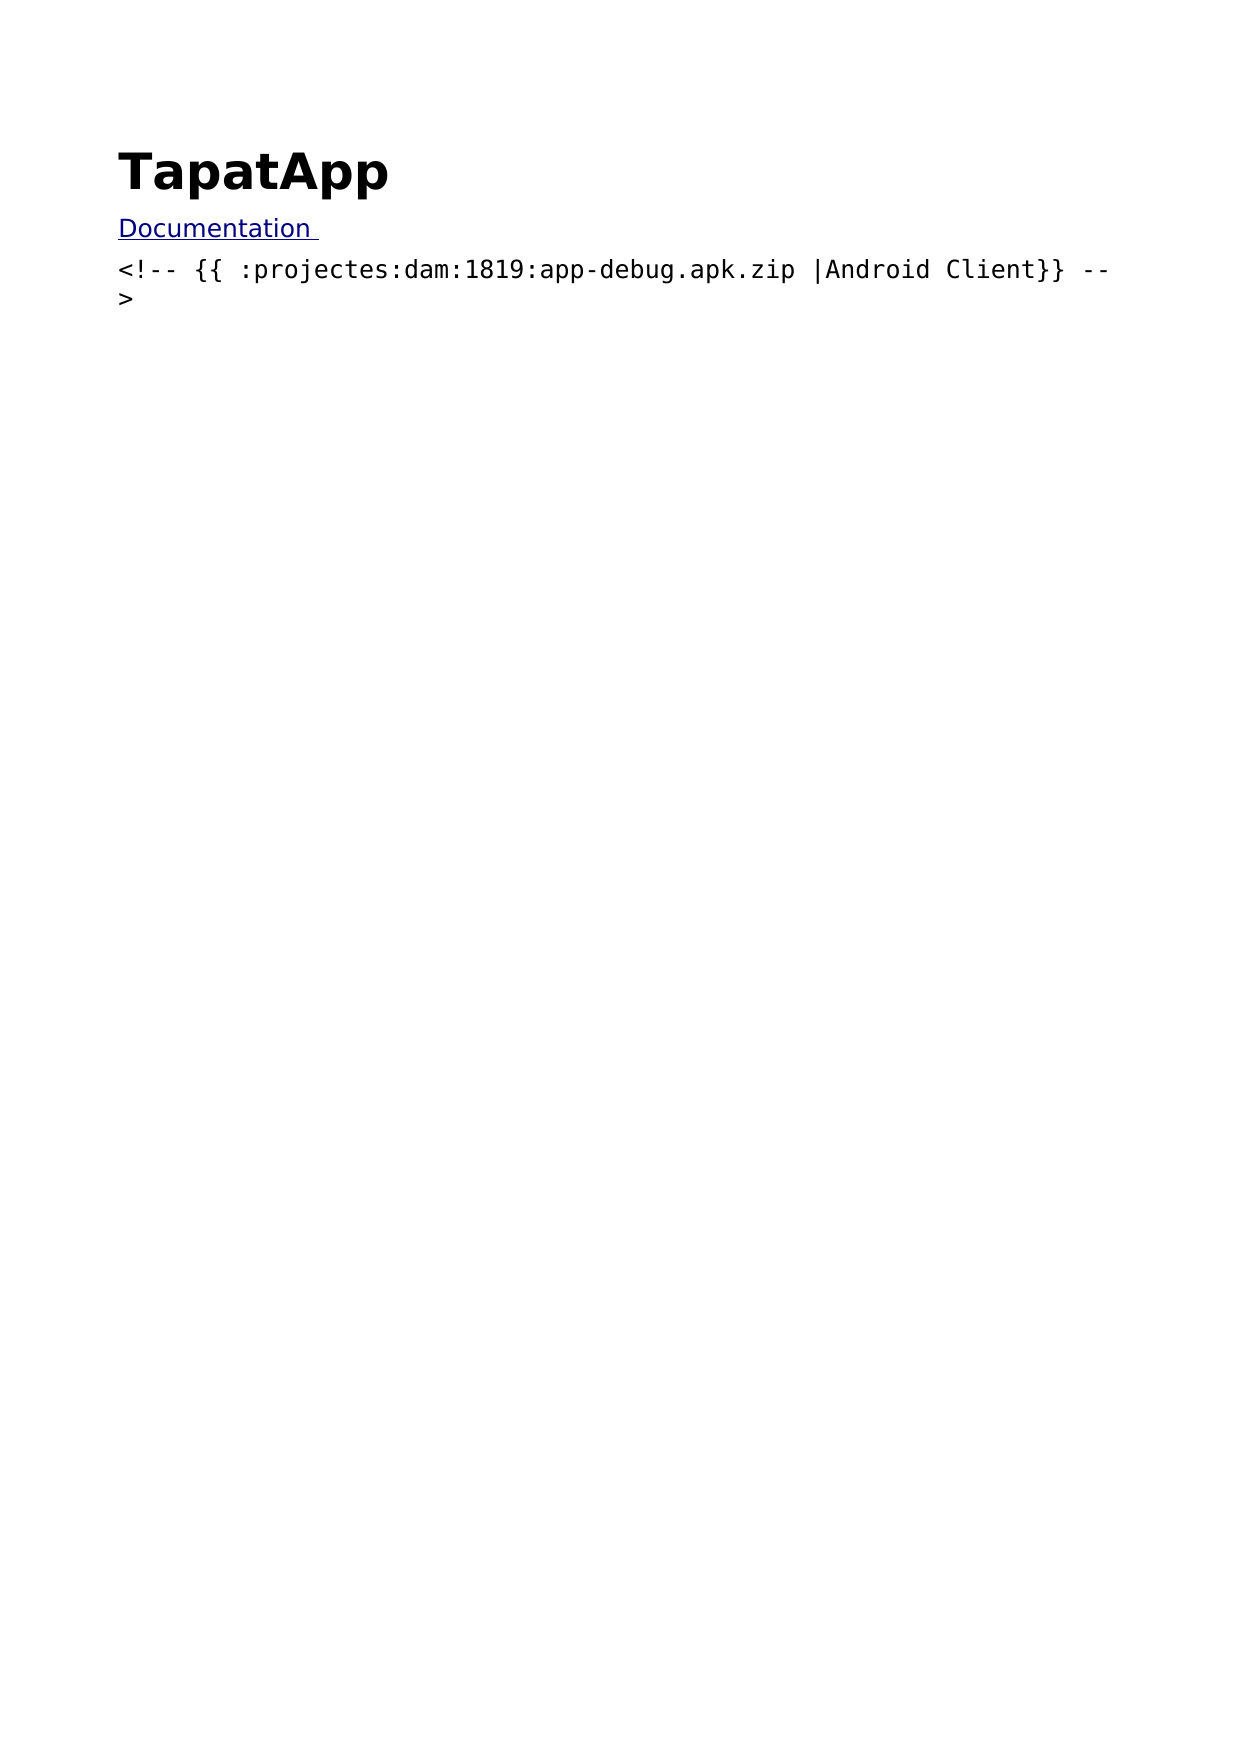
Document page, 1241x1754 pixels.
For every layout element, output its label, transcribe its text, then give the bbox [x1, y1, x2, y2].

text Documentation [118, 214, 1122, 243]
subtitle TapatApp [118, 143, 1122, 201]
text <!-- {{ :projectes:dam:1819:app-debug.apk.zip |Android Client}} --> [118, 256, 1122, 314]
